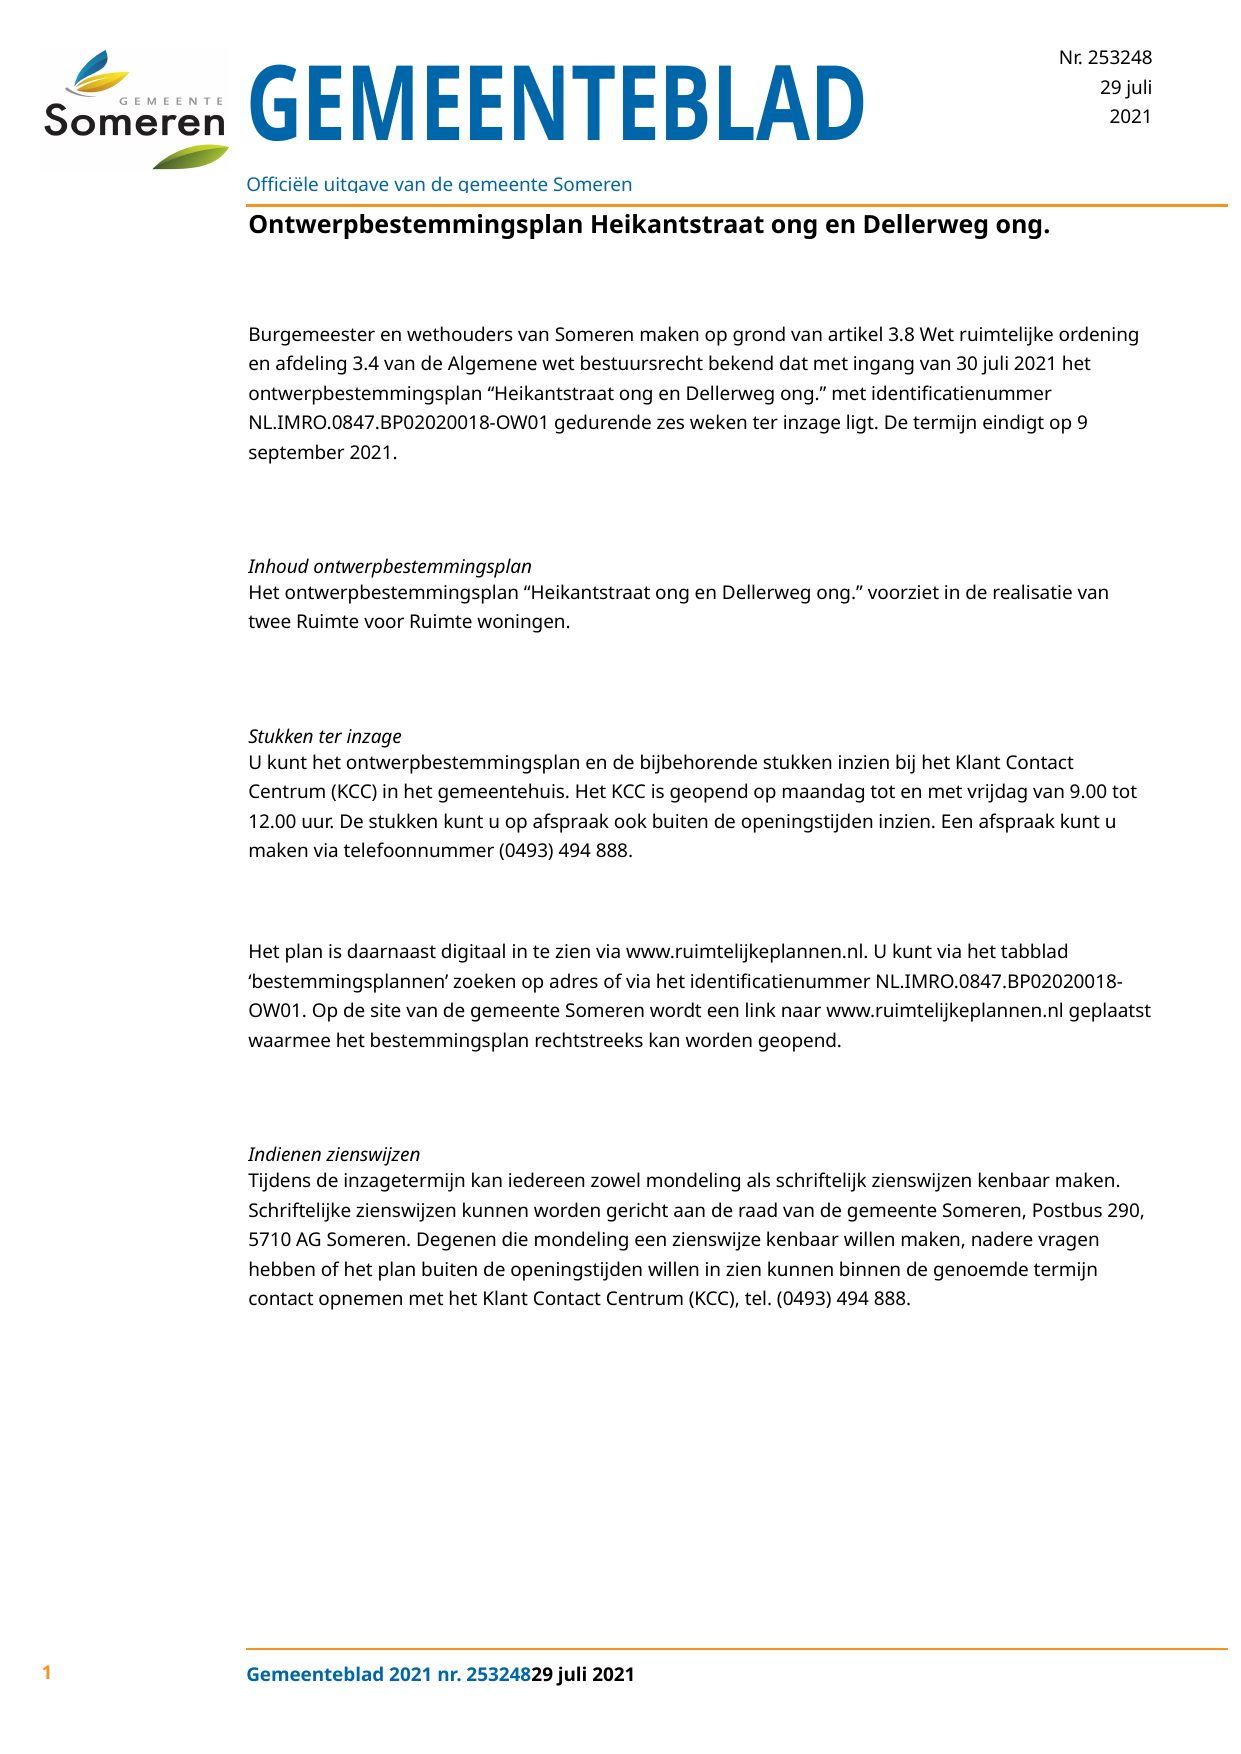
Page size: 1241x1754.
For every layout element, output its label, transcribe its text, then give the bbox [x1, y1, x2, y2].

text Burgemeester en wethouders van Someren maken op grond van artikel 3.8 Wet ruimtelijke ordening en afdeling 3.4 van de Algemene wet bestuursrecht bekend dat met ingang van 30 juli 2021 het ontwerpbestemmingsplan “Heikantstraat ong en Dellerweg ong.” met identificatienummer NL.IMRO.0847.BP02020018-OW01 gedurende zes weken ter inzage ligt. De termijn eindigt op 9 september 2021. [248, 321, 1152, 465]
text Ontwerpbestemmingsplan Heikantstraat ong en Dellerweg ong. [248, 207, 1152, 241]
text Het ontwerpbestemmingsplan “Heikantstraat ong en Dellerweg ong.” voorziet in de realisatie van twee Ruimte voor Ruimte woningen. [248, 579, 1152, 634]
text U kunt het ontwerpbestemmingsplan en de bijbehorende stukken inzien bij het Klant Contact Centrum (KCC) in het gemeentehuis. Het KCC is geopend op maandag tot en met vrijdag van 9.00 tot 12.00 uur. De stukken kunt u op afspraak ook buiten de openingstijden inzien. Een afspraak kunt u maken via telefoonnummer (0493) 494 888. [248, 749, 1152, 863]
text Tijdens de inzagetermijn kan iedereen zowel mondeling als schriftelijk zienswijzen kenbaar maken. Schriftelijke zienswijzen kunnen worden gericht aan de raad van de gemeente Someren, Postbus 290, 5710 AG Someren. Degenen die mondeling een zienswijze kenbaar willen maken, nadere vragen hebben of het plan buiten de openingstijden willen in zien kunnen binnen de genoemde termijn contact opnemen met het Klant Contact Centrum (KCC), tel. (0493) 494 888. [248, 1167, 1152, 1311]
text Inhoud ontwerpbestemmingsplan [248, 553, 1152, 579]
text Stukken ter inzage [248, 723, 1152, 749]
picture [41, 47, 231, 172]
text Het plan is daarnaast digitaal in te zien via www.ruimtelijkeplannen.nl. U kunt via het tabblad ‘bestemmingsplannen’ zoeken op adres of via het identificatienummer NL.IMRO.0847.BP02020018-OW01. Op de site van de gemeente Someren wordt een link naar www.ruimtelijkeplannen.nl geplaatst waarmee het bestemmingsplan rechtstreeks kan worden geopend. [248, 938, 1152, 1053]
text Indienen zienswijzen [248, 1142, 1152, 1167]
